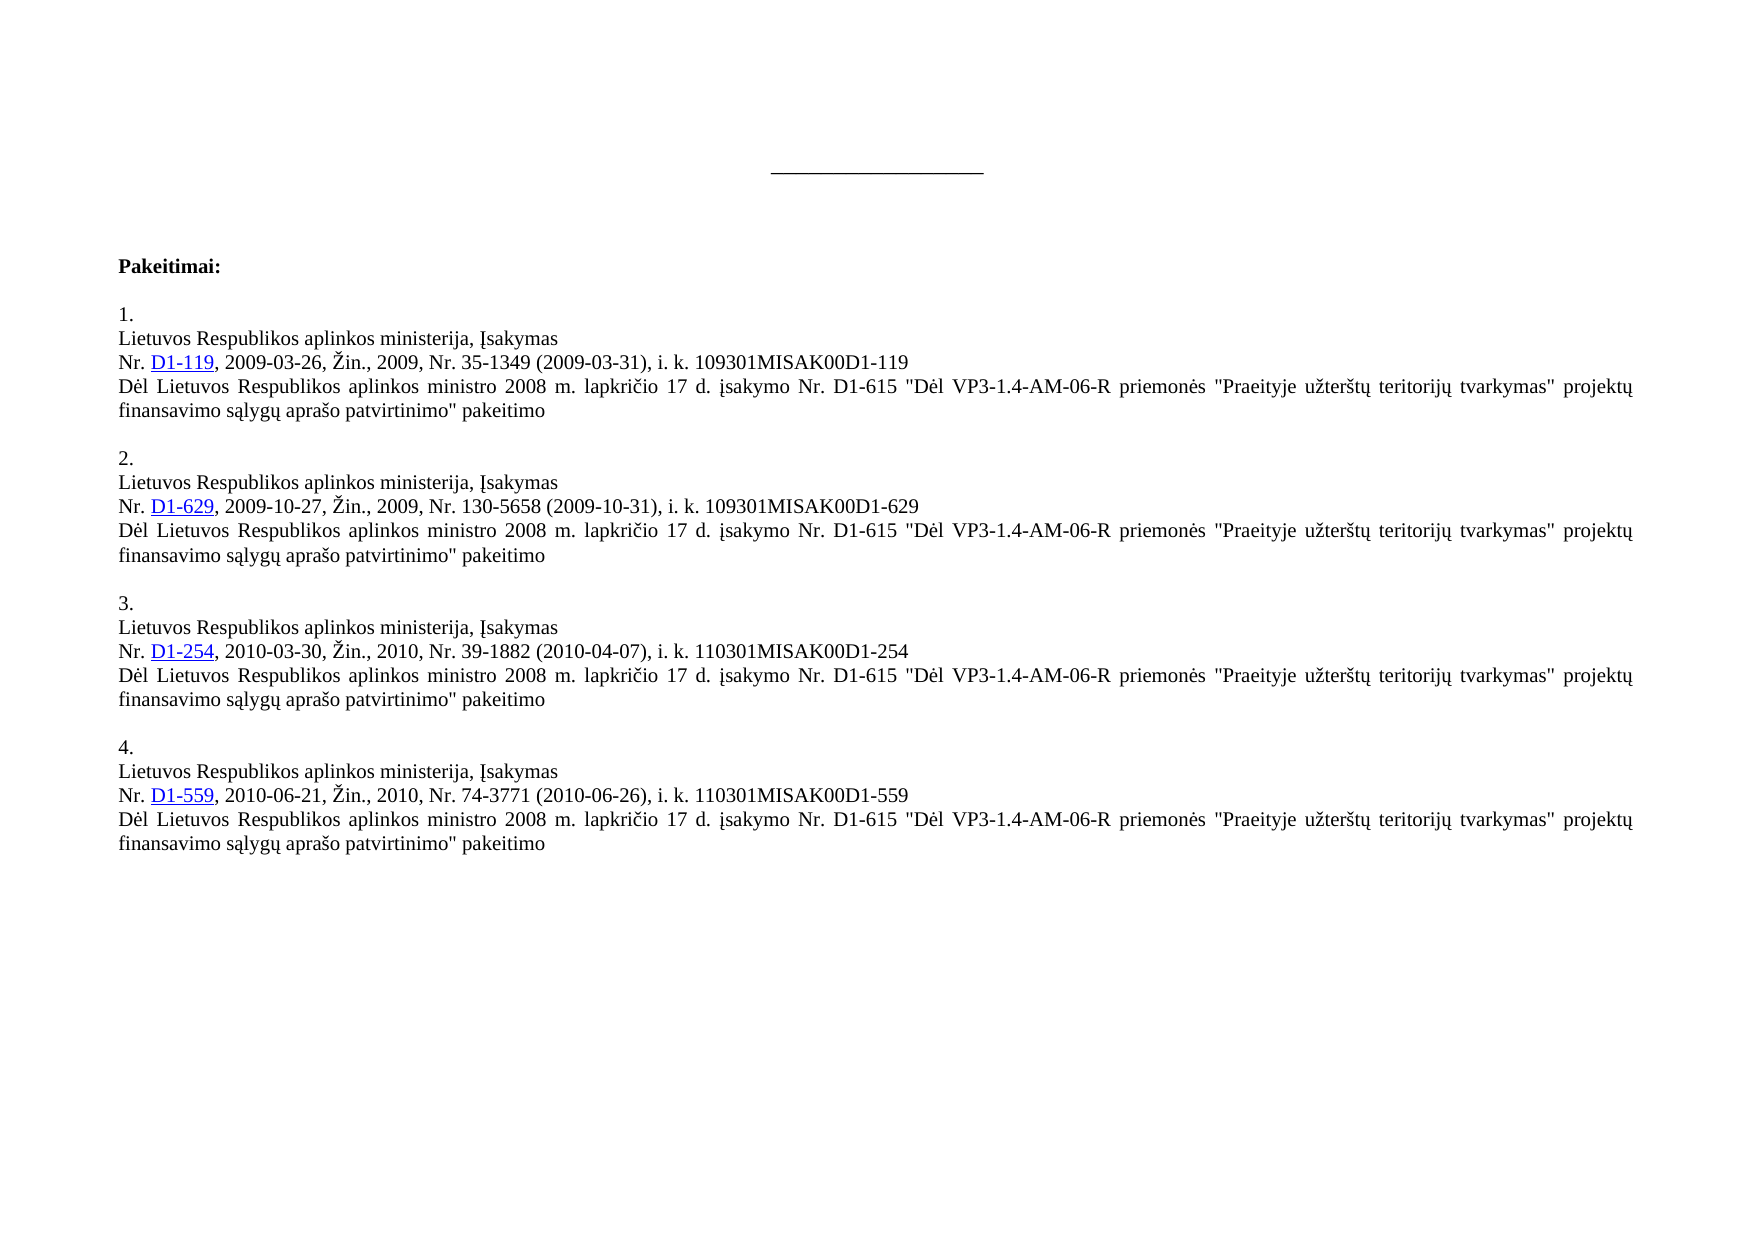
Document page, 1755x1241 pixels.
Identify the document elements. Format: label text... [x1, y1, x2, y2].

text Lietuvos Respublikos aplinkos ministerija, Įsakymas [118, 470, 1636, 494]
text Pakeitimai: [118, 254, 1636, 278]
text Nr. D1-119, 2009-03-26, Žin., 2009, Nr. 35-1349 (2009-03-31), i. k. 109301MISAK00D1-119 [118, 350, 1636, 374]
text Nr. D1-559, 2010-06-21, Žin., 2010, Nr. 74-3771 (2010-06-26), i. k. 110301MISAK00D1-559 [118, 783, 1636, 807]
text Nr. D1-254, 2010-03-30, Žin., 2010, Nr. 39-1882 (2010-04-07), i. k. 110301MISAK00D1-254 [118, 639, 1636, 663]
text Lietuvos Respublikos aplinkos ministerija, Įsakymas [118, 326, 1636, 350]
text 4. [118, 735, 1636, 759]
text Dėl Lietuvos Respublikos aplinkos ministro 2008 m. lapkričio 17 d. įsakymo Nr. D1-615 "Dėl VP3-1.4-AM-06-R priemonės "Praeityje užterštų teritorijų tvarkymas" projektų finansavimo sąlygų aprašo patvirtinimo" pakeitimo [118, 374, 1636, 422]
text Nr. D1-629, 2009-10-27, Žin., 2009, Nr. 130-5658 (2009-10-31), i. k. 109301MISAK00D1-629 [118, 494, 1636, 518]
text 1. [118, 302, 1636, 326]
text _________________ [118, 148, 1636, 177]
text 2. [118, 446, 1636, 470]
text 3. [118, 591, 1636, 615]
text Dėl Lietuvos Respublikos aplinkos ministro 2008 m. lapkričio 17 d. įsakymo Nr. D1-615 "Dėl VP3-1.4-AM-06-R priemonės "Praeityje užterštų teritorijų tvarkymas" projektų finansavimo sąlygų aprašo patvirtinimo" pakeitimo [118, 518, 1636, 567]
text Lietuvos Respublikos aplinkos ministerija, Įsakymas [118, 615, 1636, 639]
text Dėl Lietuvos Respublikos aplinkos ministro 2008 m. lapkričio 17 d. įsakymo Nr. D1-615 "Dėl VP3-1.4-AM-06-R priemonės "Praeityje užterštų teritorijų tvarkymas" projektų finansavimo sąlygų aprašo patvirtinimo" pakeitimo [118, 807, 1636, 855]
text Dėl Lietuvos Respublikos aplinkos ministro 2008 m. lapkričio 17 d. įsakymo Nr. D1-615 "Dėl VP3-1.4-AM-06-R priemonės "Praeityje užterštų teritorijų tvarkymas" projektų finansavimo sąlygų aprašo patvirtinimo" pakeitimo [118, 663, 1636, 711]
text Lietuvos Respublikos aplinkos ministerija, Įsakymas [118, 759, 1636, 783]
